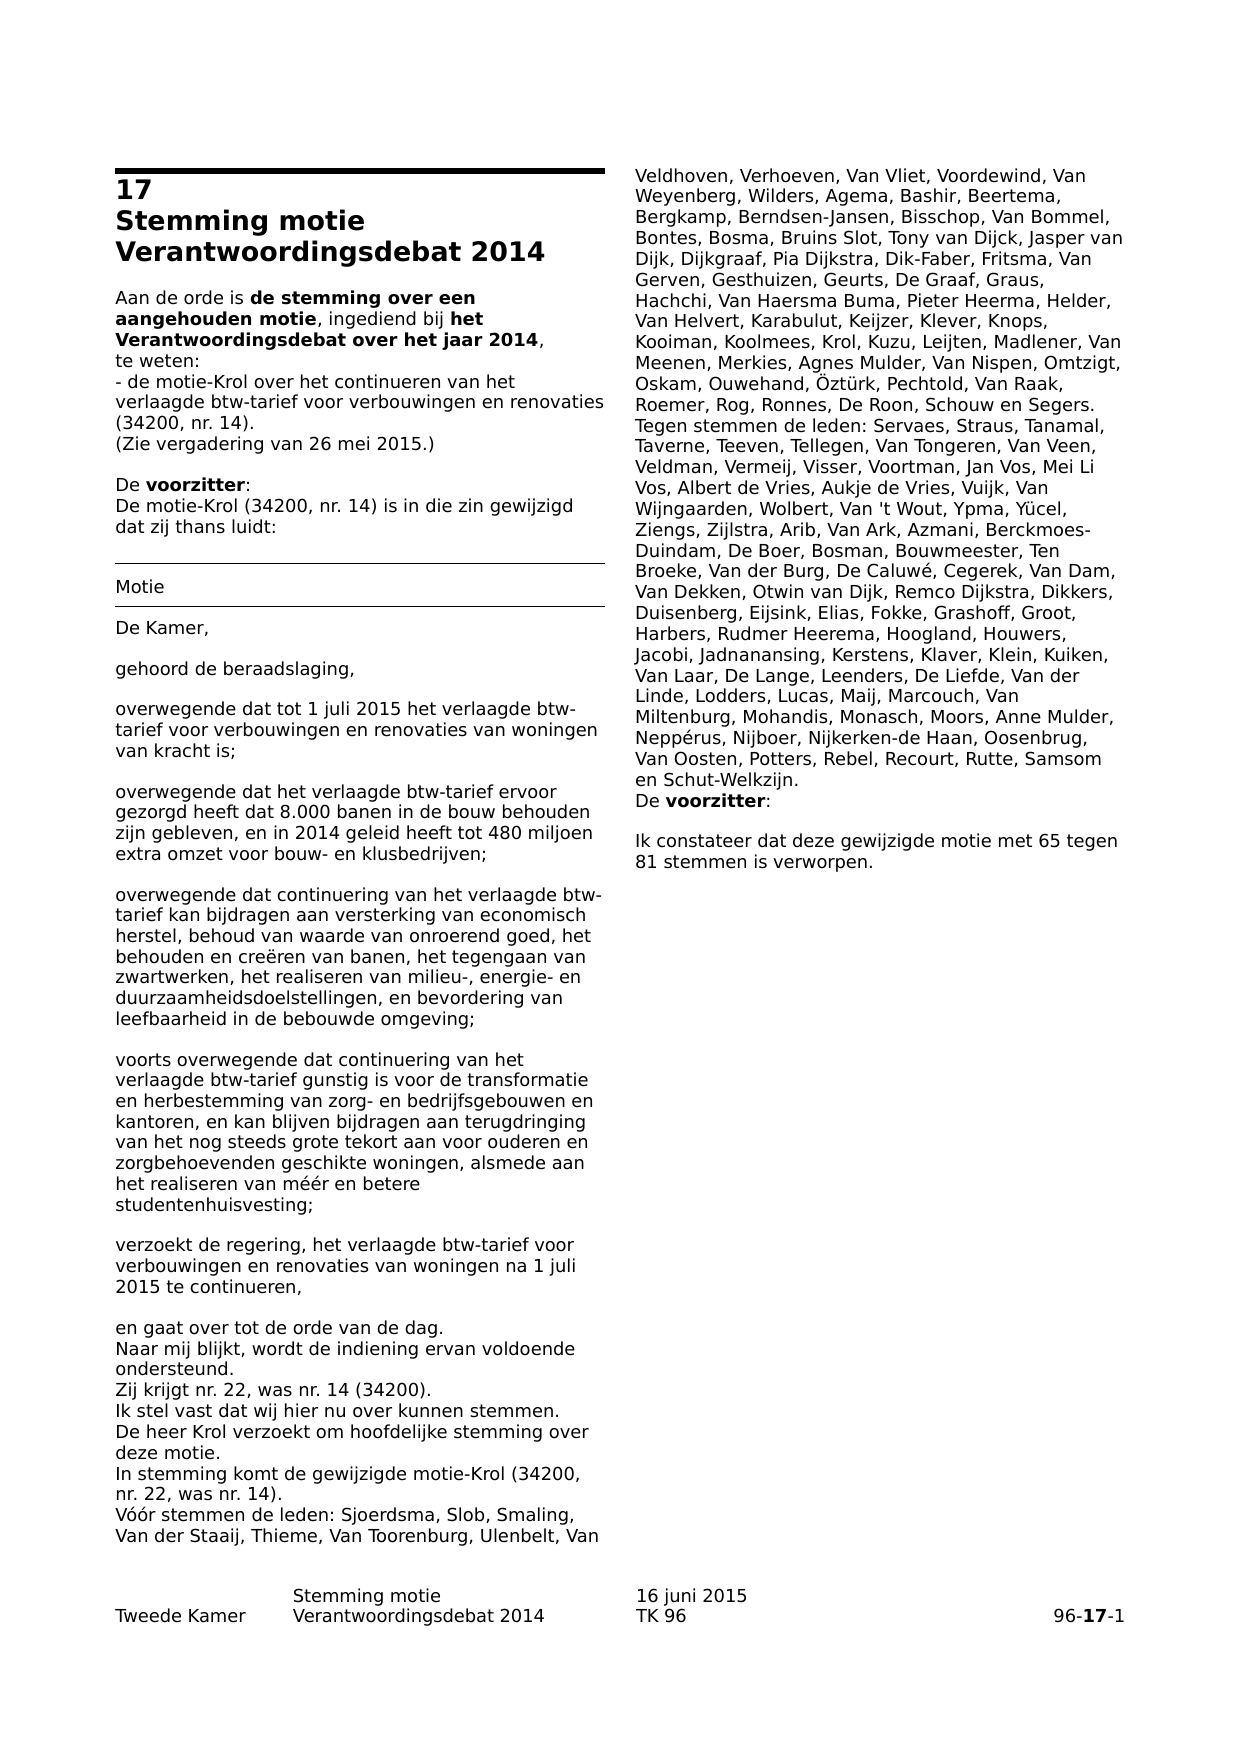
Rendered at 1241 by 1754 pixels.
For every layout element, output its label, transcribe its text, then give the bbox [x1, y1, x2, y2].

text overwegende dat continuering van het verlaagde btw-tarief kan bijdragen aan versterking van economisch herstel, behoud van waarde van onroerend goed, het behouden en creëren van banen, het tegengaan van zwartwerken, het realiseren van milieu-, energie- en duurzaamheidsdoelstellingen, en bevordering van leefbaarheid in de bebouwde omgeving; [115, 884, 605, 1029]
text Veldhoven, Verhoeven, Van Vliet, Voordewind, Van Weyenberg, Wilders, Agema, Bashir, Beertema, Bergkamp, Berndsen-Jansen, Bisschop, Van Bommel, Bontes, Bosma, Bruins Slot, Tony van Dijck, Jasper van Dijk, Dijkgraaf, Pia Dijkstra, Dik-Faber, Fritsma, Van Gerven, Gesthuizen, Geurts, De Graaf, Graus, Hachchi, Van Haersma Buma, Pieter Heerma, Helder, Van Helvert, Karabulut, Keijzer, Klever, Knops, Kooiman, Koolmees, Krol, Kuzu, Leijten, Madlener, Van Meenen, Merkies, Agnes Mulder, Van Nispen, Omtzigt, Oskam, Ouwehand, Öztürk, Pechtold, Van Raak, Roemer, Rog, Ronnes, De Roon, Schouw en Segers. [635, 165, 1125, 415]
text Ik constateer dat deze gewijzigde motie met 65 tegen 81 stemmen is verworpen. [635, 831, 1125, 873]
text Zij krijgt nr. 22, was nr. 14 (34200). [115, 1380, 605, 1401]
text In stemming komt de gewijzigde motie-Krol (34200, nr. 22, was nr. 14). [115, 1463, 605, 1505]
text De motie-Krol (34200, nr. 14) is in die zin gewijzigd dat zij thans luidt: [115, 496, 605, 537]
text Ik stel vast dat wij hier nu over kunnen stemmen. [115, 1401, 605, 1422]
title 17 Stemming motie Verantwoordingsdebat 2014 [115, 174, 605, 268]
text De voorzitter: [635, 790, 1125, 811]
text De heer Krol verzoekt om hoofdelijke stemming over deze motie. [115, 1422, 605, 1463]
text Motie [115, 577, 605, 598]
text Tegen stemmen de leden: Servaes, Straus, Tanamal, Taverne, Teeven, Tellegen, Van Tongeren, Van Veen, Veldman, Vermeij, Visser, Voortman, Jan Vos, Mei Li Vos, Albert de Vries, Aukje de Vries, Vuijk, Van Wijngaarden, Wolbert, Van 't Wout, Ypma, Yücel, Ziengs, Zijlstra, Arib, Van Ark, Azmani, Berckmoes-Duindam, De Boer, Bosman, Bouwmeester, Ten Broeke, Van der Burg, De Caluwé, Cegerek, Van Dam, Van Dekken, Otwin van Dijk, Remco Dijkstra, Dikkers, Duisenberg, Eijsink, Elias, Fokke, Grashoff, Groot, Harbers, Rudmer Heerema, Hoogland, Houwers, Jacobi, Jadnanansing, Kerstens, Klaver, Klein, Kuiken, Van Laar, De Lange, Leenders, De Liefde, Van der Linde, Lodders, Lucas, Maij, Marcouch, Van Miltenburg, Mohandis, Monasch, Moors, Anne Mulder, Neppérus, Nijboer, Nijkerken-de Haan, Oosenbrug, Van Oosten, Potters, Rebel, Recourt, Rutte, Samsom en Schut-Welkzijn. [635, 415, 1125, 790]
text De voorzitter: [115, 475, 605, 496]
text en gaat over tot de orde van de dag. [115, 1317, 605, 1338]
text gehoord de beraadslaging, [115, 658, 605, 679]
text (Zie vergadering van 26 mei 2015.) [115, 434, 605, 455]
text Aan de orde is de stemming over een aangehouden motie, ingediend bij het Verantwoordingsdebat over het jaar 2014, [115, 288, 605, 351]
text overwegende dat tot 1 juli 2015 het verlaagde btw-tarief voor verbouwingen en renovaties van woningen van kracht is; [115, 699, 605, 761]
text Vóór stemmen de leden: Sjoerdsma, Slob, Smaling, Van der Staaij, Thieme, Van Toorenburg, Ulenbelt, Van [115, 1505, 605, 1547]
text - de motie-Krol over het continueren van het verlaagde btw-tarief voor verbouwingen en renovaties (34200, nr. 14). [115, 371, 605, 434]
text voorts overwegende dat continuering van het verlaagde btw-tarief gunstig is voor de transformatie en herbestemming van zorg- en bedrijfsgebouwen en kantoren, en kan blijven bijdragen aan terugdringing van het nog steeds grote tekort aan voor ouderen en zorgbehoevenden geschikte woningen, alsmede aan het realiseren van méér en betere studentenhuisvesting; [115, 1049, 605, 1215]
text De Kamer, [115, 618, 605, 638]
text te weten: [115, 351, 605, 371]
text Naar mij blijkt, wordt de indiening ervan voldoende ondersteund. [115, 1338, 605, 1380]
text verzoekt de regering, het verlaagde btw-tarief voor verbouwingen en renovaties van woningen na 1 juli 2015 te continueren, [115, 1235, 605, 1297]
text overwegende dat het verlaagde btw-tarief ervoor gezorgd heeft dat 8.000 banen in de bouw behouden zijn gebleven, en in 2014 geleid heeft tot 480 miljoen extra omzet voor bouw- en klusbedrijven; [115, 781, 605, 864]
